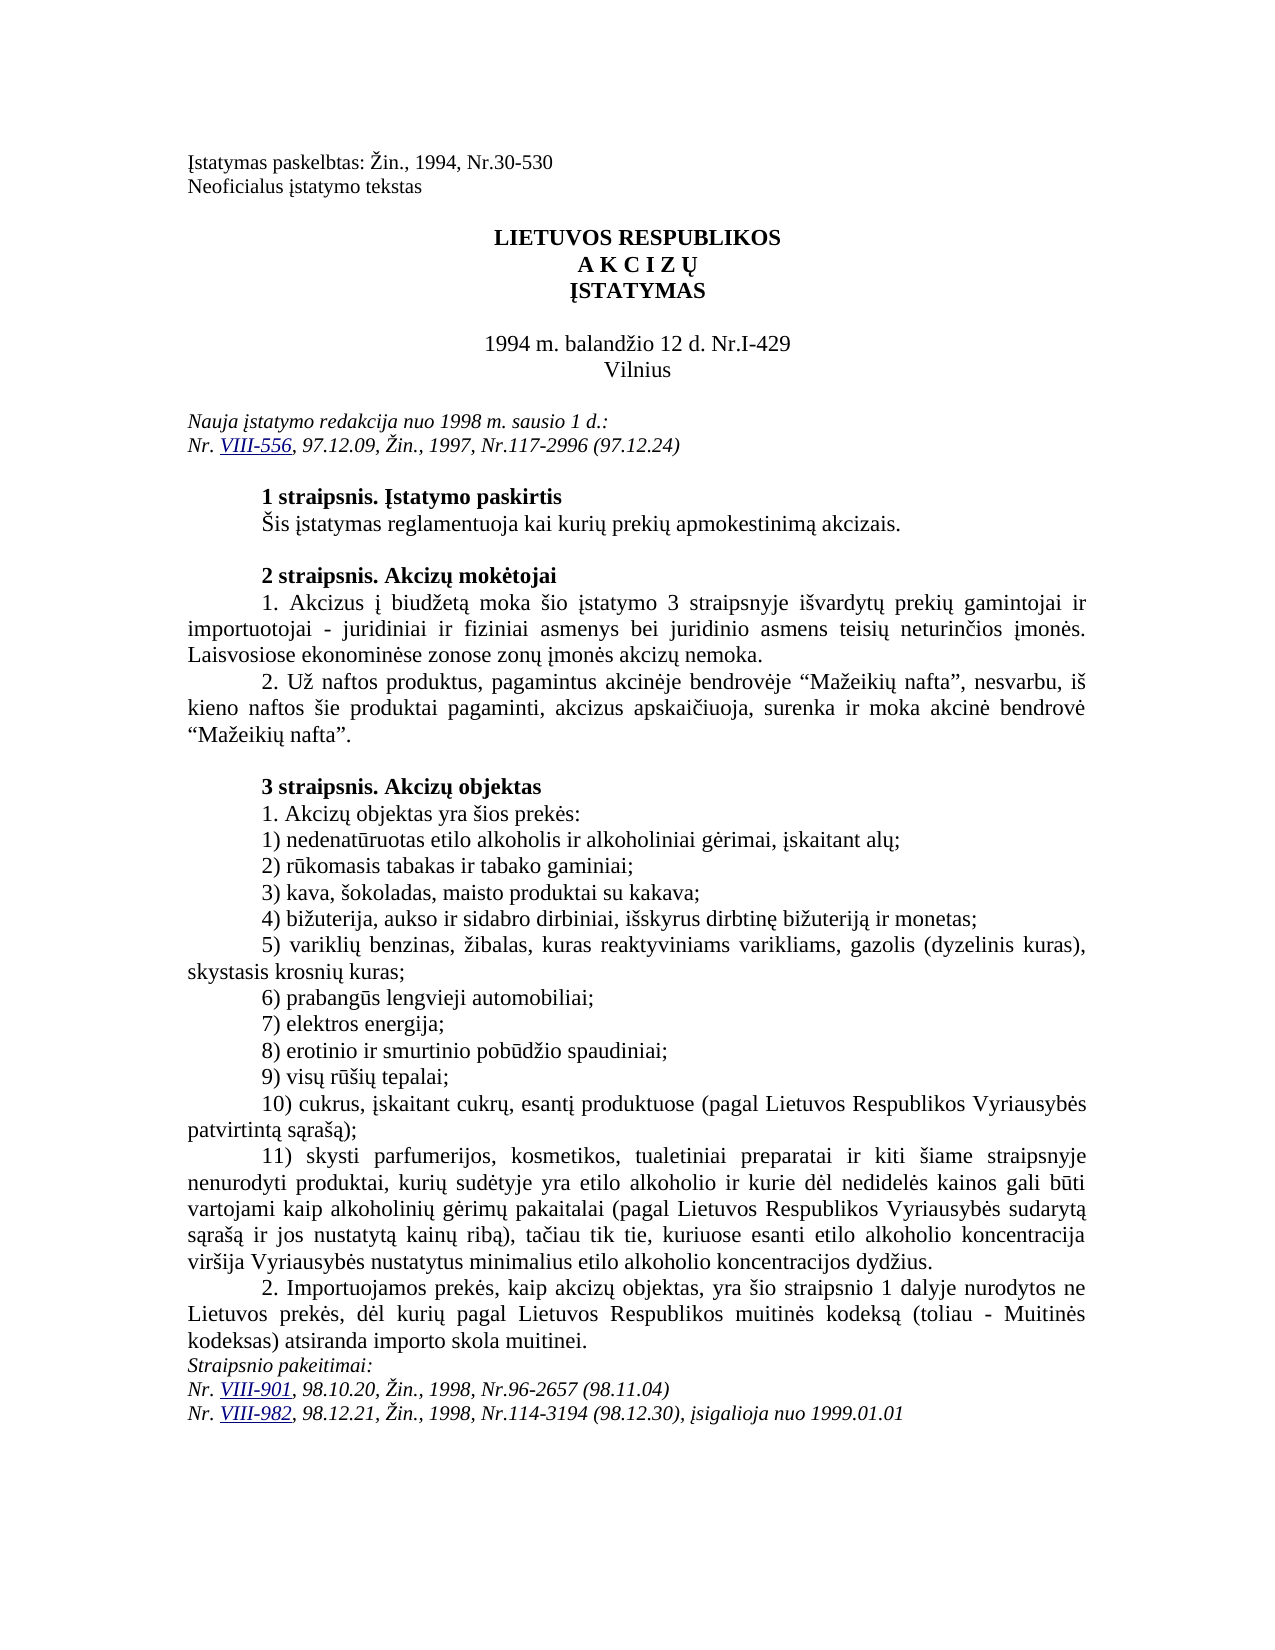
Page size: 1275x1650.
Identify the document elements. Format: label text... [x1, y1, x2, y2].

text Neoficialus įstatymo tekstas [187, 174, 1087, 198]
text Nr. VIII-982, 98.12.21, Žin., 1998, Nr.114-3194 (98.12.30), įsigalioja nuo 1999.01.01 [187, 1401, 1087, 1425]
text 4) bižuterija, aukso ir sidabro dirbiniai, išskyrus dirbtinę bižuteriją ir monetas; [187, 905, 1087, 931]
text Įstatymas paskelbtas: Žin., 1994, Nr.30-530 [187, 150, 1087, 174]
text 9) visų rūšių tepalai; [187, 1063, 1087, 1089]
text A K C I Z Ų [187, 251, 1087, 277]
text 2) rūkomasis tabakas ir tabako gaminiai; [187, 852, 1087, 879]
text Nr. VIII-556, 97.12.09, Žin., 1997, Nr.117-2996 (97.12.24) [187, 433, 1087, 457]
text Straipsnio pakeitimai: [187, 1353, 1087, 1377]
text 6) prabangūs lengvieji automobiliai; [187, 984, 1087, 1011]
text 7) elektros energija; [187, 1011, 1087, 1037]
text 1. Akcizų objektas yra šios prekės: [187, 800, 1087, 826]
text 2 straipsnis. Akcizų mokėtojai [187, 562, 1087, 589]
text Nauja įstatymo redakcija nuo 1998 m. sausio 1 d.: [187, 409, 1087, 433]
text 11) skysti parfumerijos, kosmetikos, tualetiniai preparatai ir kiti šiame straipsnyje nenurodyti produktai, kurių sudėtyje yra etilo alkoholio ir kurie dėl nedidelės kainos gali būti vartojami kaip alkoholinių gėrimų pakaitalai (pagal Lietuvos Respublikos Vyriausybės sudarytą sąrašą ir jos nustatytą kainų ribą), tačiau tik tie, kuriuose esanti etilo alkoholio koncentracija viršija Vyriausybės nustatytus minimalius etilo alkoholio koncentracijos dydžius. [187, 1142, 1087, 1274]
text Vilnius [187, 356, 1087, 383]
text 1 straipsnis. Įstatymo paskirtis [187, 483, 1087, 510]
text 5) variklių benzinas, žibalas, kuras reaktyviniams varikliams, gazolis (dyzelinis kuras), skystasis krosnių kuras; [187, 931, 1087, 984]
text Šis įstatymas reglamentuoja kai kurių prekių apmokestinimą akcizais. [187, 510, 1087, 536]
text 3 straipsnis. Akcizų objektas [187, 773, 1087, 800]
text 1994 m. balandžio 12 d. Nr.I-429 [187, 330, 1087, 356]
text LIETUVOS RESPUBLIKOS [187, 224, 1087, 251]
text 2. Importuojamos prekės, kaip akcizų objektas, yra šio straipsnio 1 dalyje nurodytos ne Lietuvos prekės, dėl kurių pagal Lietuvos Respublikos muitinės kodeksą (toliau - Muitinės kodeksas) atsiranda importo skola muitinei. [187, 1274, 1087, 1353]
text 2. Už naftos produktus, pagamintus akcinėje bendrovėje “Mažeikių nafta”, nesvarbu, iš kieno naftos šie produktai pagaminti, akcizus apskaičiuoja, surenka ir moka akcinė bendrovė “Mažeikių nafta”. [187, 668, 1087, 747]
text 8) erotinio ir smurtinio pobūdžio spaudiniai; [187, 1037, 1087, 1063]
text 3) kava, šokoladas, maisto produktai su kakava; [187, 879, 1087, 905]
text 1. Akcizus į biudžetą moka šio įstatymo 3 straipsnyje išvardytų prekių gamintojai ir importuotojai - juridiniai ir fiziniai asmenys bei juridinio asmens teisių neturinčios įmonės. Laisvosiose ekonominėse zonose zonų įmonės akcizų nemoka. [187, 589, 1087, 668]
text 10) cukrus, įskaitant cukrų, esantį produktuose (pagal Lietuvos Respublikos Vyriausybės patvirtintą sąrašą); [187, 1089, 1087, 1142]
text Nr. VIII-901, 98.10.20, Žin., 1998, Nr.96-2657 (98.11.04) [187, 1377, 1087, 1401]
text ĮSTATYMAS [187, 277, 1087, 303]
text 1) nedenatūruotas etilo alkoholis ir alkoholiniai gėrimai, įskaitant alų; [187, 826, 1087, 852]
